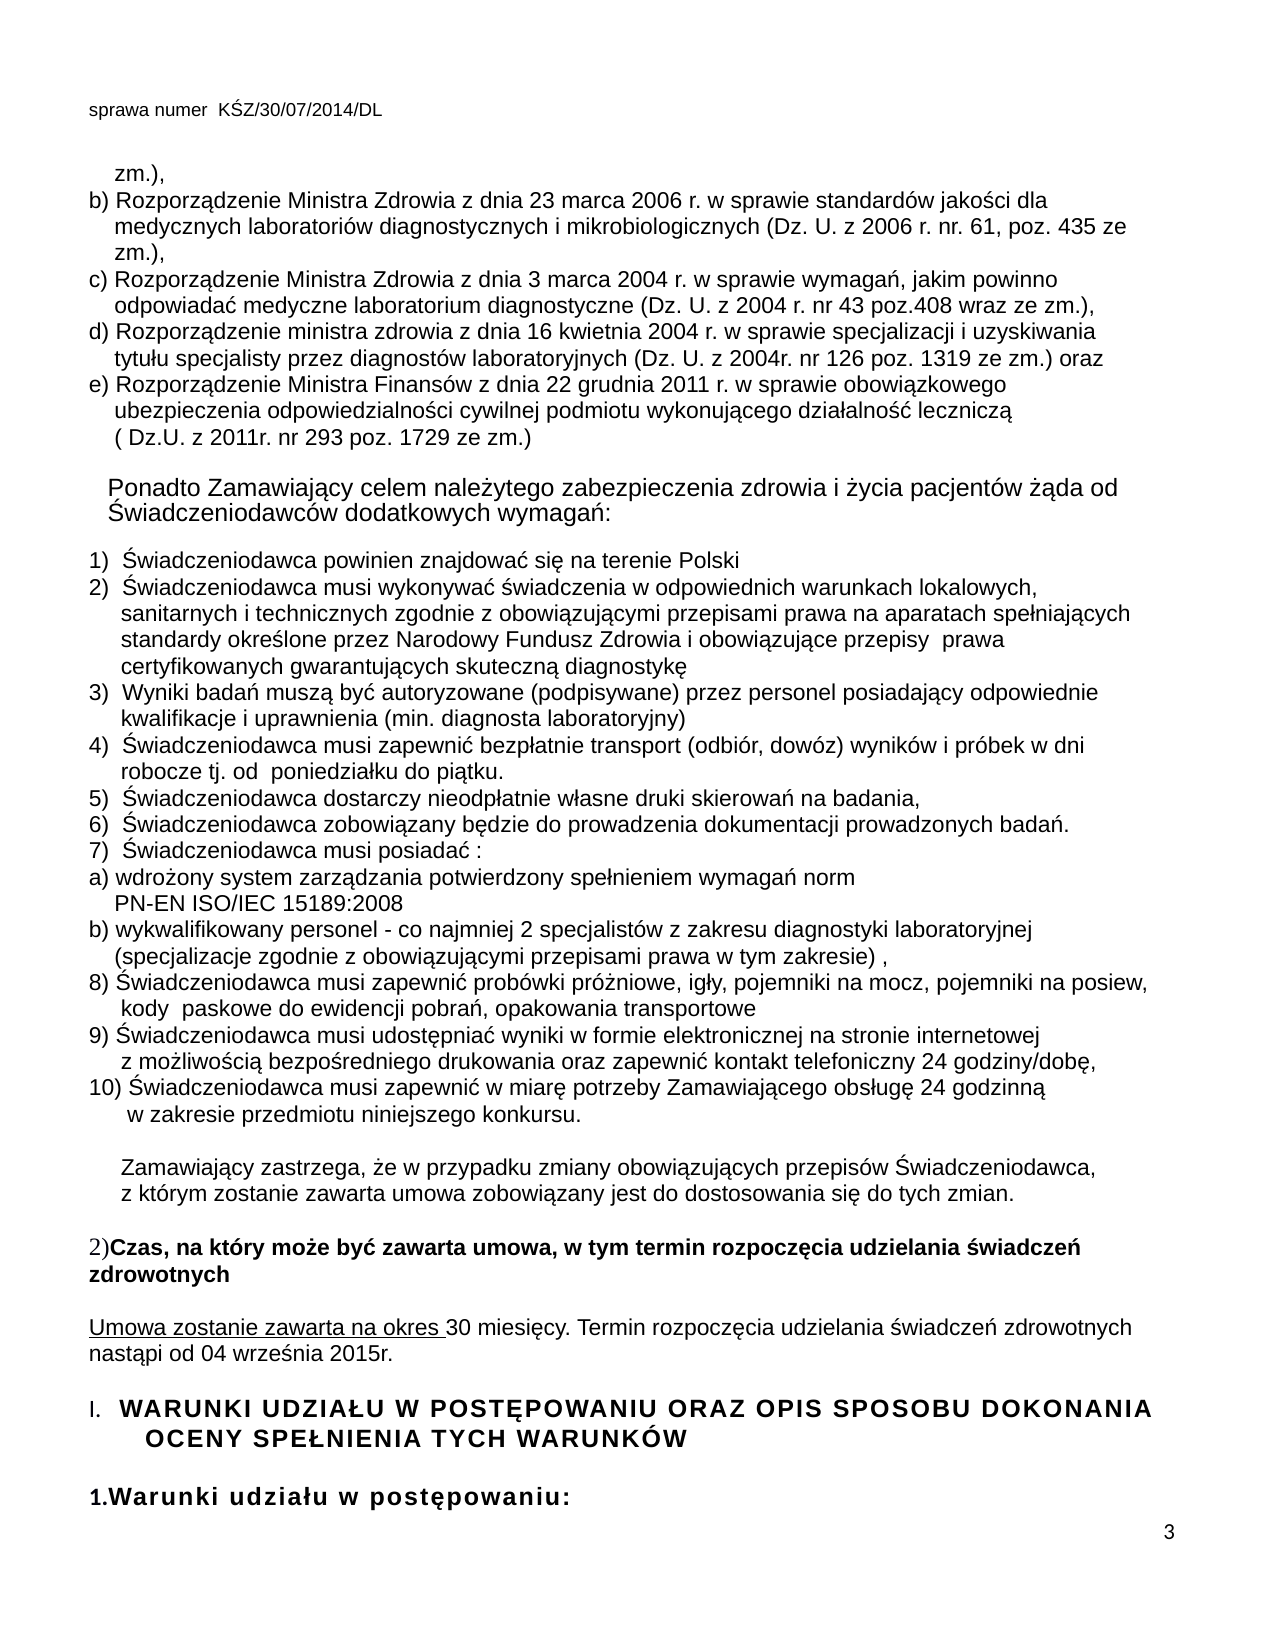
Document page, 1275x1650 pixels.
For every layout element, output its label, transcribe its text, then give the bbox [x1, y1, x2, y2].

text zm.), [89, 239, 1186, 266]
text w zakresie przedmiotu niniejszego konkursu. [89, 1101, 1186, 1127]
text d) Rozporządzenie ministra zdrowia z dnia 16 kwietnia 2004 r. w sprawie specjalizacji i uzyskiwania [89, 318, 1186, 345]
text PN-EN ISO/IEC 15189:2008 [89, 890, 1186, 916]
text kody paskowe do ewidencji pobrań, opakowania transportowe [89, 995, 1186, 1022]
text 2) Świadczeniodawca musi wykonywać świadczenia w odpowiednich warunkach lokalowych, [89, 574, 1186, 600]
text kwalifikacje i uprawnienia (min. diagnosta laboratoryjny) [89, 705, 1186, 732]
text Zamawiający zastrzega, że w przypadku zmiany obowiązujących przepisów Świadczeniodawca, [89, 1153, 1186, 1180]
text a) wdrożony system zarządzania potwierdzony spełnieniem wymagań norm [89, 863, 1186, 890]
list WARUNKI UDZIAŁU W POSTĘPOWANIU ORAZ OPIS SPOSOBU DOKONANIA OCENY SPEŁNIENIA TYCH WARUNKÓW [89, 1393, 1186, 1452]
text 3) Wyniki badań muszą być autoryzowane (podpisywane) przez personel posiadający odpowiednie [89, 679, 1186, 705]
list Warunki udziału w postępowaniu: [89, 1481, 1186, 1512]
text medycznych laboratoriów diagnostycznych i mikrobiologicznych (Dz. U. z 2006 r. nr. 61, poz. 435 ze [89, 213, 1186, 239]
text zm.), b) Rozporządzenie Ministra Zdrowia z dnia 23 marca 2006 r. w sprawie standardów jakości dla [89, 160, 1186, 213]
text 1) Świadczeniodawca powinien znajdować się na terenie Polski [89, 547, 1186, 574]
text Umowa zostanie zawarta na okres 30 miesięcy. Termin rozpoczęcia udzielania świadczeń zdrowotnych nastąpi od 04 września 2015r. [89, 1314, 1186, 1367]
text e) Rozporządzenie Ministra Finansów z dnia 22 grudnia 2011 r. w sprawie obowiązkowego [89, 371, 1186, 397]
text 9) Świadczeniodawca musi udostępniać wyniki w formie elektronicznej na stronie internetowej z możliwością bezpośredniego drukowania oraz zapewnić kontakt telefoniczny 24 godziny/dobę, [89, 1022, 1186, 1074]
text standardy określone przez Narodowy Fundusz Zdrowia i obowiązujące przepisy prawa [89, 626, 1186, 653]
text ubezpieczenia odpowiedzialności cywilnej podmiotu wykonującego działalność leczniczą [89, 397, 1186, 424]
text odpowiadać medyczne laboratorium diagnostyczne (Dz. U. z 2004 r. nr 43 poz.408 wraz ze zm.), [89, 292, 1186, 318]
text robocze tj. od poniedziałku do piątku. [89, 758, 1186, 784]
text (specjalizacje zgodnie z obowiązującymi przepisami prawa w tym zakresie) , [89, 943, 1186, 969]
text c) Rozporządzenie Ministra Zdrowia z dnia 3 marca 2004 r. w sprawie wymagań, jakim powinno [89, 266, 1186, 292]
text tytułu specjalisty przez diagnostów laboratoryjnych (Dz. U. z 2004r. nr 126 poz. 1319 ze zm.) oraz [89, 345, 1186, 371]
text z którym zostanie zawarta umowa zobowiązany jest do dostosowania się do tych zmian. [89, 1180, 1186, 1206]
list Ponadto Zamawiający celem należytego zabezpieczenia zdrowia i życia pacjentów żąda od Świadczeniodawców dodatkowych wymagań: [107, 476, 1186, 526]
text b) wykwalifikowany personel - co najmniej 2 specjalistów z zakresu diagnostyki laboratoryjnej [89, 916, 1186, 943]
text 7) Świadczeniodawca musi posiadać : [89, 837, 1186, 863]
text 5) Świadczeniodawca dostarczy nieodpłatnie własne druki skierowań na badania, [89, 784, 1186, 811]
text 10) Świadczeniodawca musi zapewnić w miarę potrzeby Zamawiającego obsługę 24 godzinną [89, 1074, 1186, 1101]
list Czas, na który może być zawarta umowa, w tym termin rozpoczęcia udzielania świadczeń zdrowotnych [89, 1232, 1186, 1288]
text 6) Świadczeniodawca zobowiązany będzie do prowadzenia dokumentacji prowadzonych badań. [89, 811, 1186, 837]
text sanitarnych i technicznych zgodnie z obowiązującymi przepisami prawa na aparatach spełniających [89, 600, 1186, 626]
text 8) Świadczeniodawca musi zapewnić probówki próżniowe, igły, pojemniki na mocz, pojemniki na posiew, [89, 969, 1186, 995]
text ( Dz.U. z 2011r. nr 293 poz. 1729 ze zm.) [89, 424, 1186, 450]
text certyfikowanych gwarantujących skuteczną diagnostykę [89, 653, 1186, 679]
text 4) Świadczeniodawca musi zapewnić bezpłatnie transport (odbiór, dowóz) wyników i próbek w dni [89, 732, 1186, 758]
